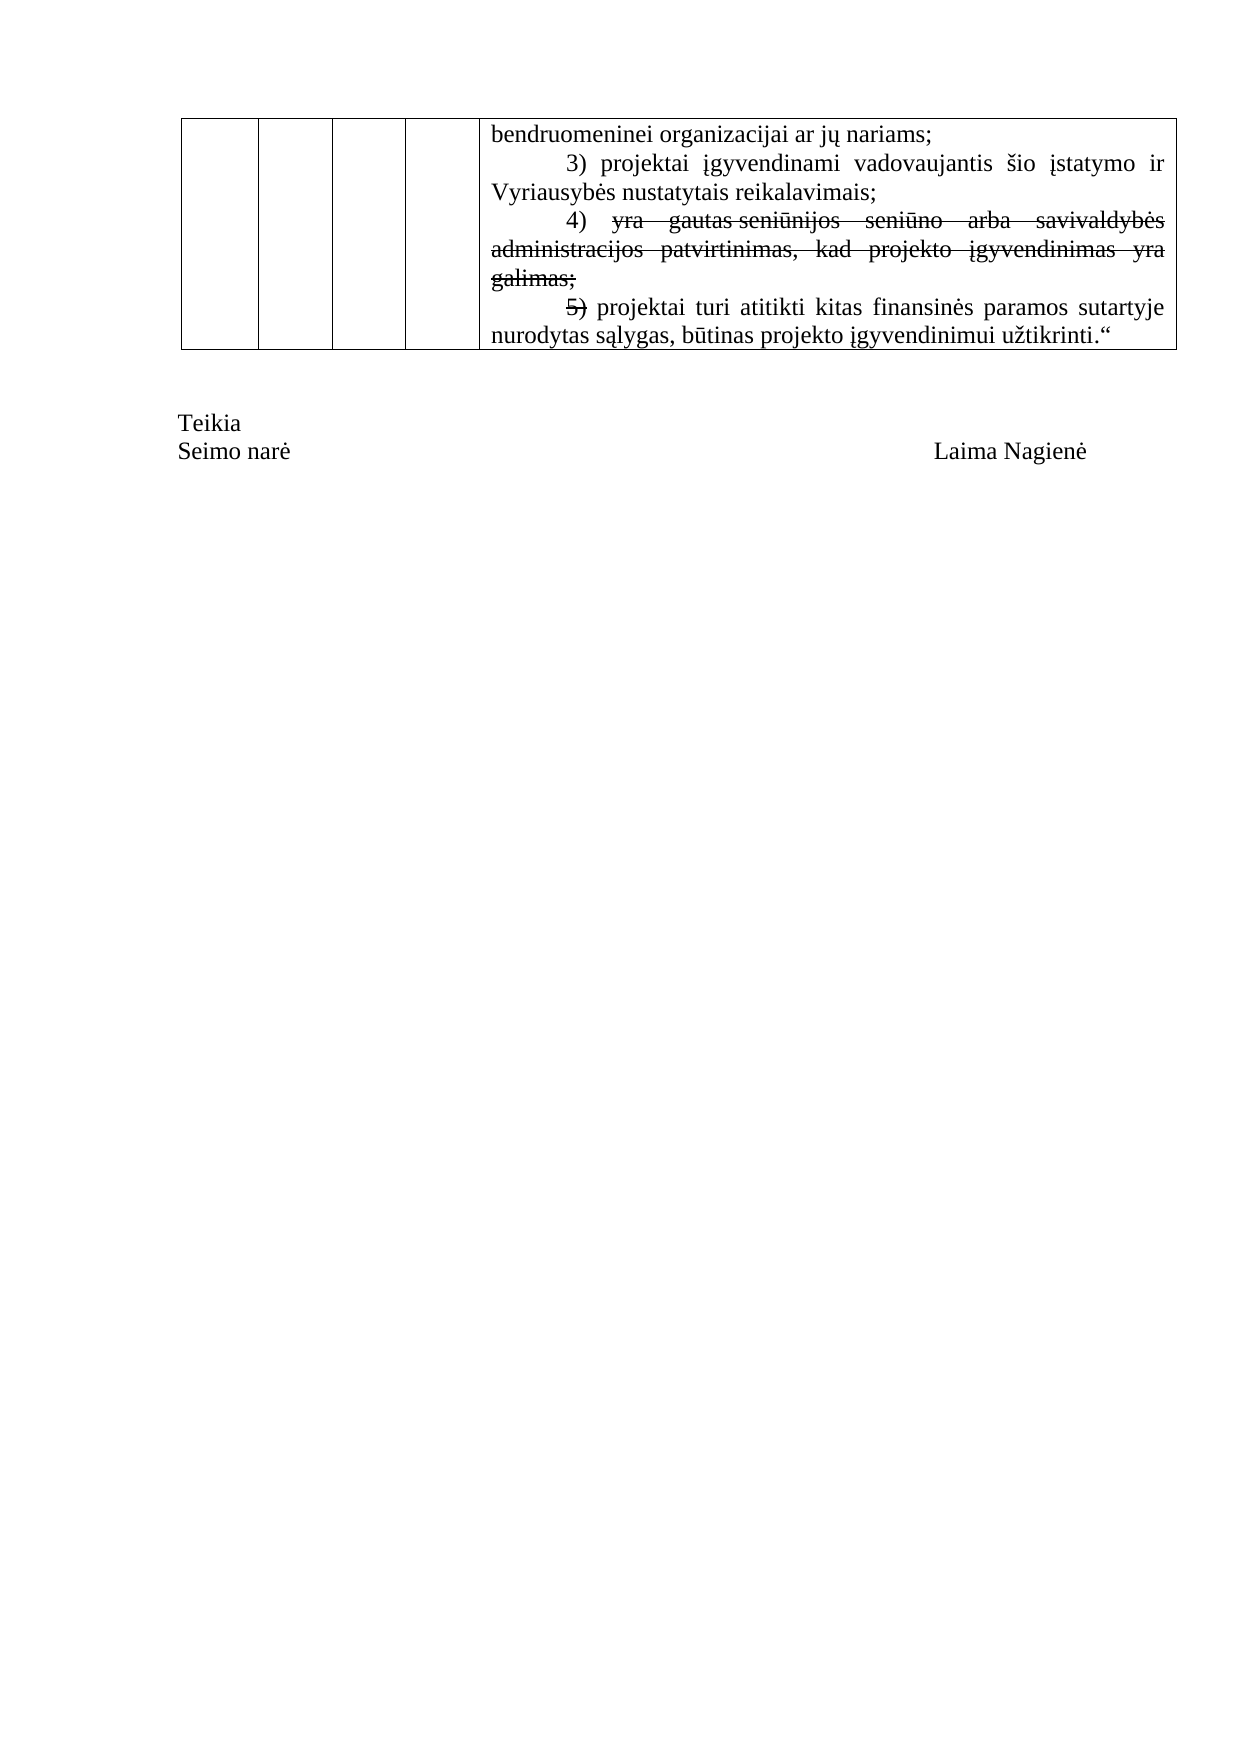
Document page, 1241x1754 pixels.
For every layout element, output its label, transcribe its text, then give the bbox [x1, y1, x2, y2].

table_cell [182, 119, 258, 349]
table_cell [333, 119, 405, 349]
text Teikia [177, 408, 1181, 436]
table_cell [406, 119, 479, 349]
text Seimo narė Laima Nagienė [177, 436, 1181, 465]
table_cell [259, 119, 332, 349]
table_cell bendruomeninei organizacijai ar jų nariams; 3) projektai įgyvendinami vadovaujantis šio įstatymo ir Vyriausybės nustatytais reikalavimais; 4) yra gautas seniūnijos seniūno arba savivaldybės administracijos patvirtinimas, kad projekto įgyvendinimas yra galimas; 5) projektai turi atitikti kitas finansinės paramos sutartyje nurodytas sąlygas, būtinas projekto įgyvendinimui užtikrinti.“ [480, 119, 1176, 349]
